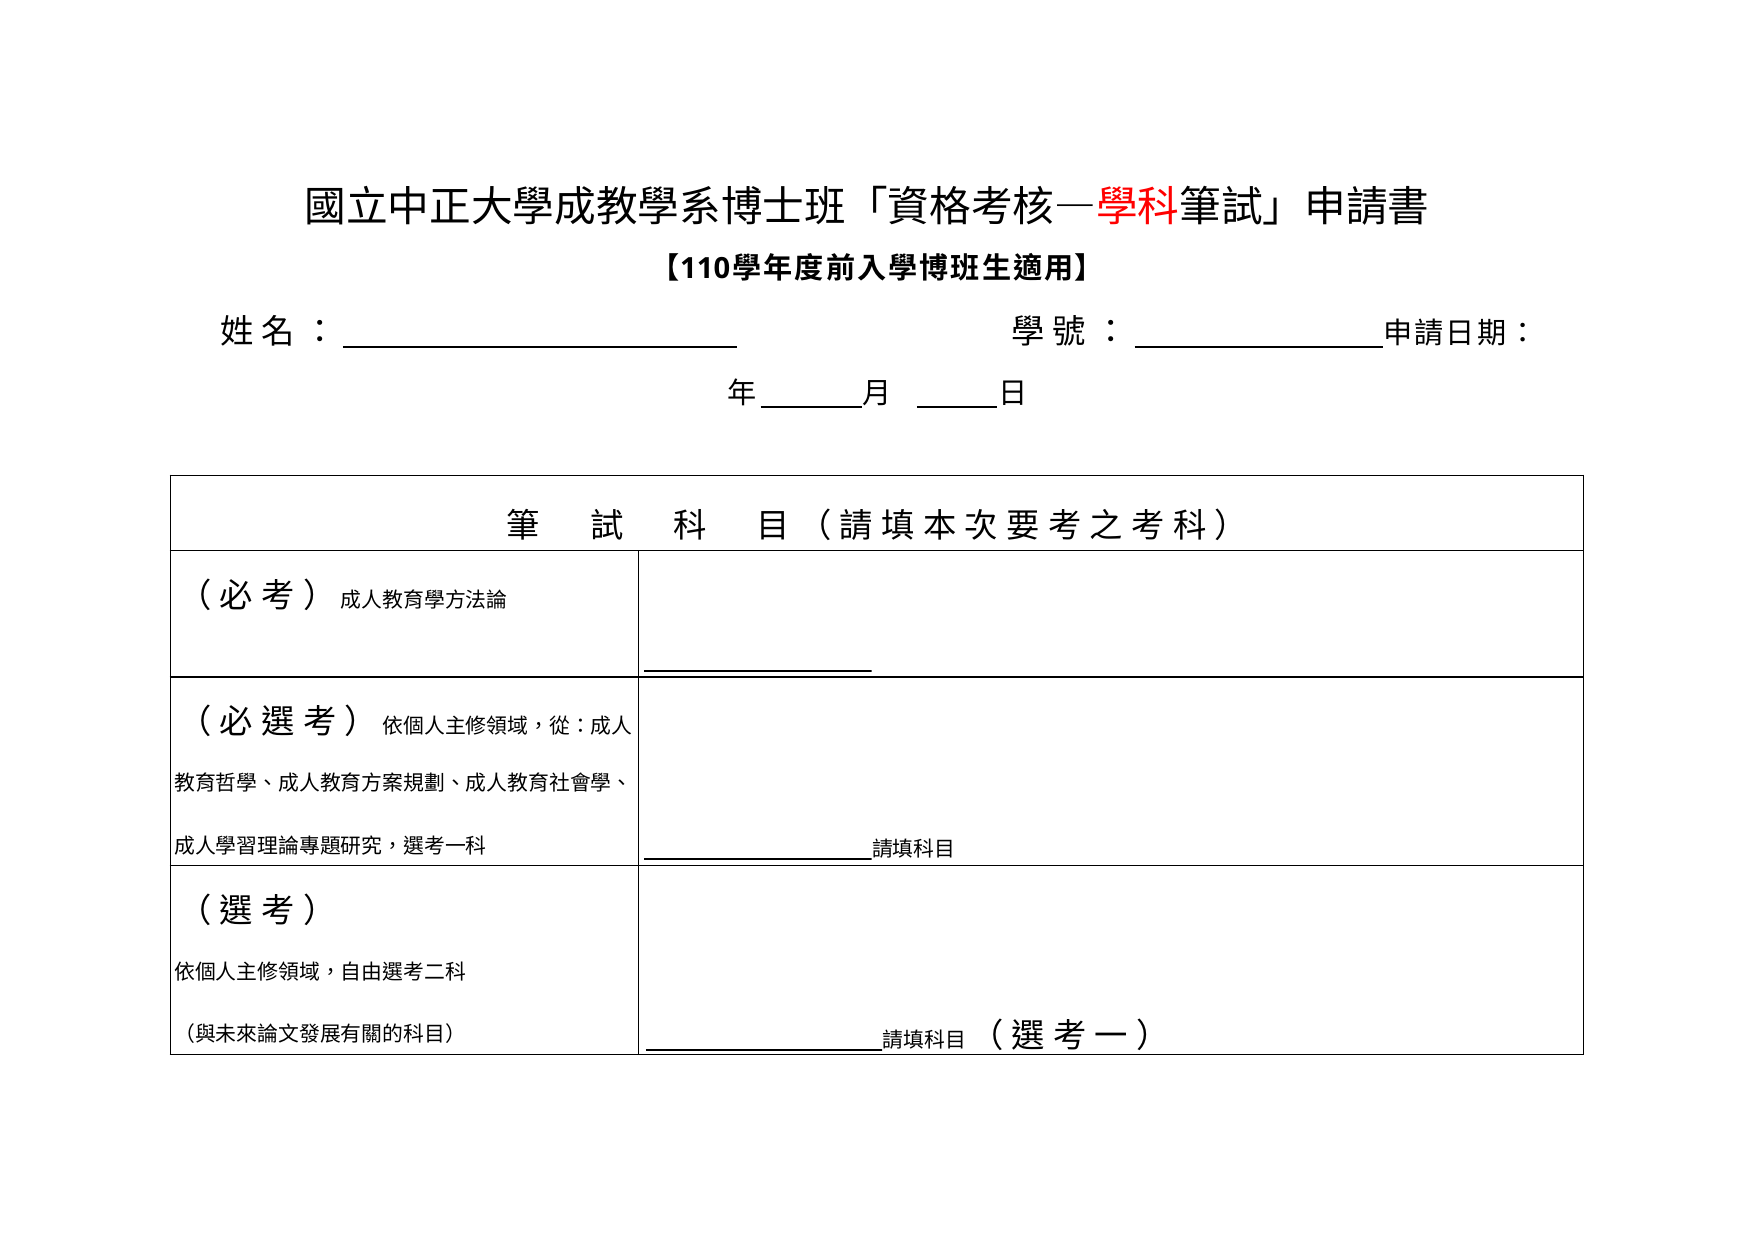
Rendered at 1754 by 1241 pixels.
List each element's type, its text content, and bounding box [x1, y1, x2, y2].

table_header 筆 試 科 目（請填本次要考之考科） [171, 476, 1583, 550]
text 姓名： 學號： 申請日期： 年 月 日 [153, 287, 1601, 412]
text 【110學年度前入學博班生適用】 [153, 224, 1601, 287]
table_cell （選考） 依個人主修領域，自由選考二科 （與未來論文發展有關的科目） [171, 866, 638, 1053]
table_cell （必選考）依個人主修領域，從：成人教育哲學、成人教育方案規劃、成人教育社會學、成人學習理論專題研究，選考一科 [171, 678, 638, 865]
table_cell 請填科目（選考一） [639, 866, 1583, 1053]
table_cell 請填科目 [639, 678, 1583, 865]
text 國立中正大學成教學系博士班「資格考核—學科筆試」申請書 [153, 162, 1601, 224]
table_cell [639, 551, 1583, 676]
table_cell （必考）成人教育學方法論 [171, 551, 638, 676]
